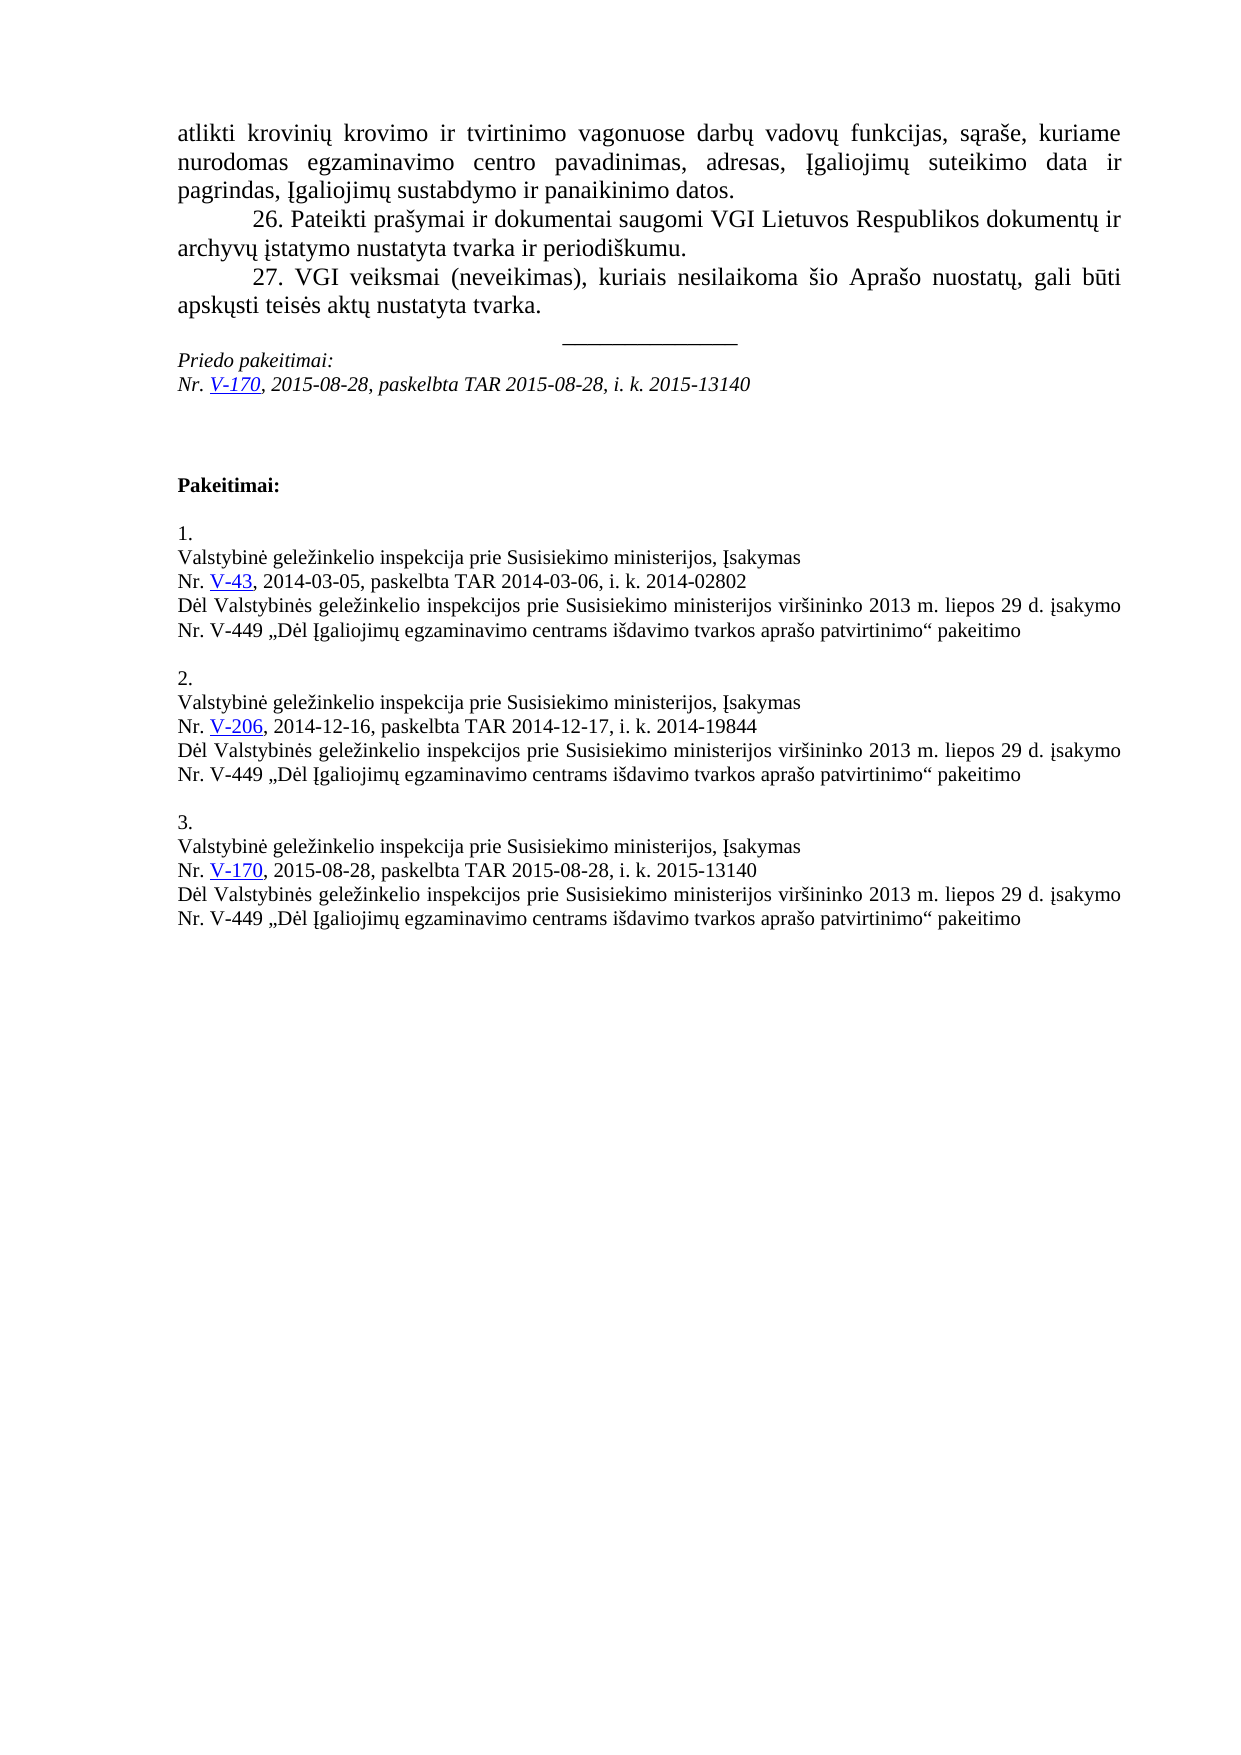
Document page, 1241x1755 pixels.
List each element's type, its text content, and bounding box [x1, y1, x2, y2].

text 1. [177, 521, 1122, 545]
text Valstybinė geležinkelio inspekcija prie Susisiekimo ministerijos, Įsakymas [177, 834, 1122, 858]
text Dėl Valstybinės geležinkelio inspekcijos prie Susisiekimo ministerijos viršininko 2013 m. liepos 29 d. įsakymo Nr. V-449 „Dėl Įgaliojimų egzaminavimo centrams išdavimo tvarkos aprašo patvirtinimo“ pakeitimo [177, 593, 1122, 642]
text Valstybinė geležinkelio inspekcija prie Susisiekimo ministerijos, Įsakymas [177, 545, 1122, 569]
text 2. [177, 666, 1122, 690]
text Nr. V-43, 2014-03-05, paskelbta TAR 2014-03-06, i. k. 2014-02802 [177, 569, 1122, 593]
text 27. VGI veiksmai (neveikimas), kuriais nesilaikoma šio Aprašo nuostatų, gali būti apskųsti teisės aktų nustatyta tvarka. [177, 262, 1122, 319]
text ______________ [177, 319, 1122, 348]
text Nr. V-170, 2015-08-28, paskelbta TAR 2015-08-28, i. k. 2015-13140 [177, 372, 1122, 396]
text Nr. V-206, 2014-12-16, paskelbta TAR 2014-12-17, i. k. 2014-19844 [177, 714, 1122, 738]
text Pakeitimai: [177, 473, 1122, 497]
text 26. Pateikti prašymai ir dokumentai saugomi VGI Lietuvos Respublikos dokumentų ir archyvų įstatymo nustatyta tvarka ir periodiškumu. [177, 204, 1122, 262]
text atlikti krovinių krovimo ir tvirtinimo vagonuose darbų vadovų funkcijas, sąraše, kuriame nurodomas egzaminavimo centro pavadinimas, adresas, Įgaliojimų suteikimo data ir pagrindas, Įgaliojimų sustabdymo ir panaikinimo datos. [177, 118, 1122, 204]
text 3. [177, 810, 1122, 834]
text Nr. V-170, 2015-08-28, paskelbta TAR 2015-08-28, i. k. 2015-13140 [177, 858, 1122, 882]
text Valstybinė geležinkelio inspekcija prie Susisiekimo ministerijos, Įsakymas [177, 690, 1122, 714]
text Dėl Valstybinės geležinkelio inspekcijos prie Susisiekimo ministerijos viršininko 2013 m. liepos 29 d. įsakymo Nr. V-449 „Dėl Įgaliojimų egzaminavimo centrams išdavimo tvarkos aprašo patvirtinimo“ pakeitimo [177, 738, 1122, 786]
text Priedo pakeitimai: [177, 348, 1122, 372]
text Dėl Valstybinės geležinkelio inspekcijos prie Susisiekimo ministerijos viršininko 2013 m. liepos 29 d. įsakymo Nr. V-449 „Dėl Įgaliojimų egzaminavimo centrams išdavimo tvarkos aprašo patvirtinimo“ pakeitimo [177, 882, 1122, 930]
